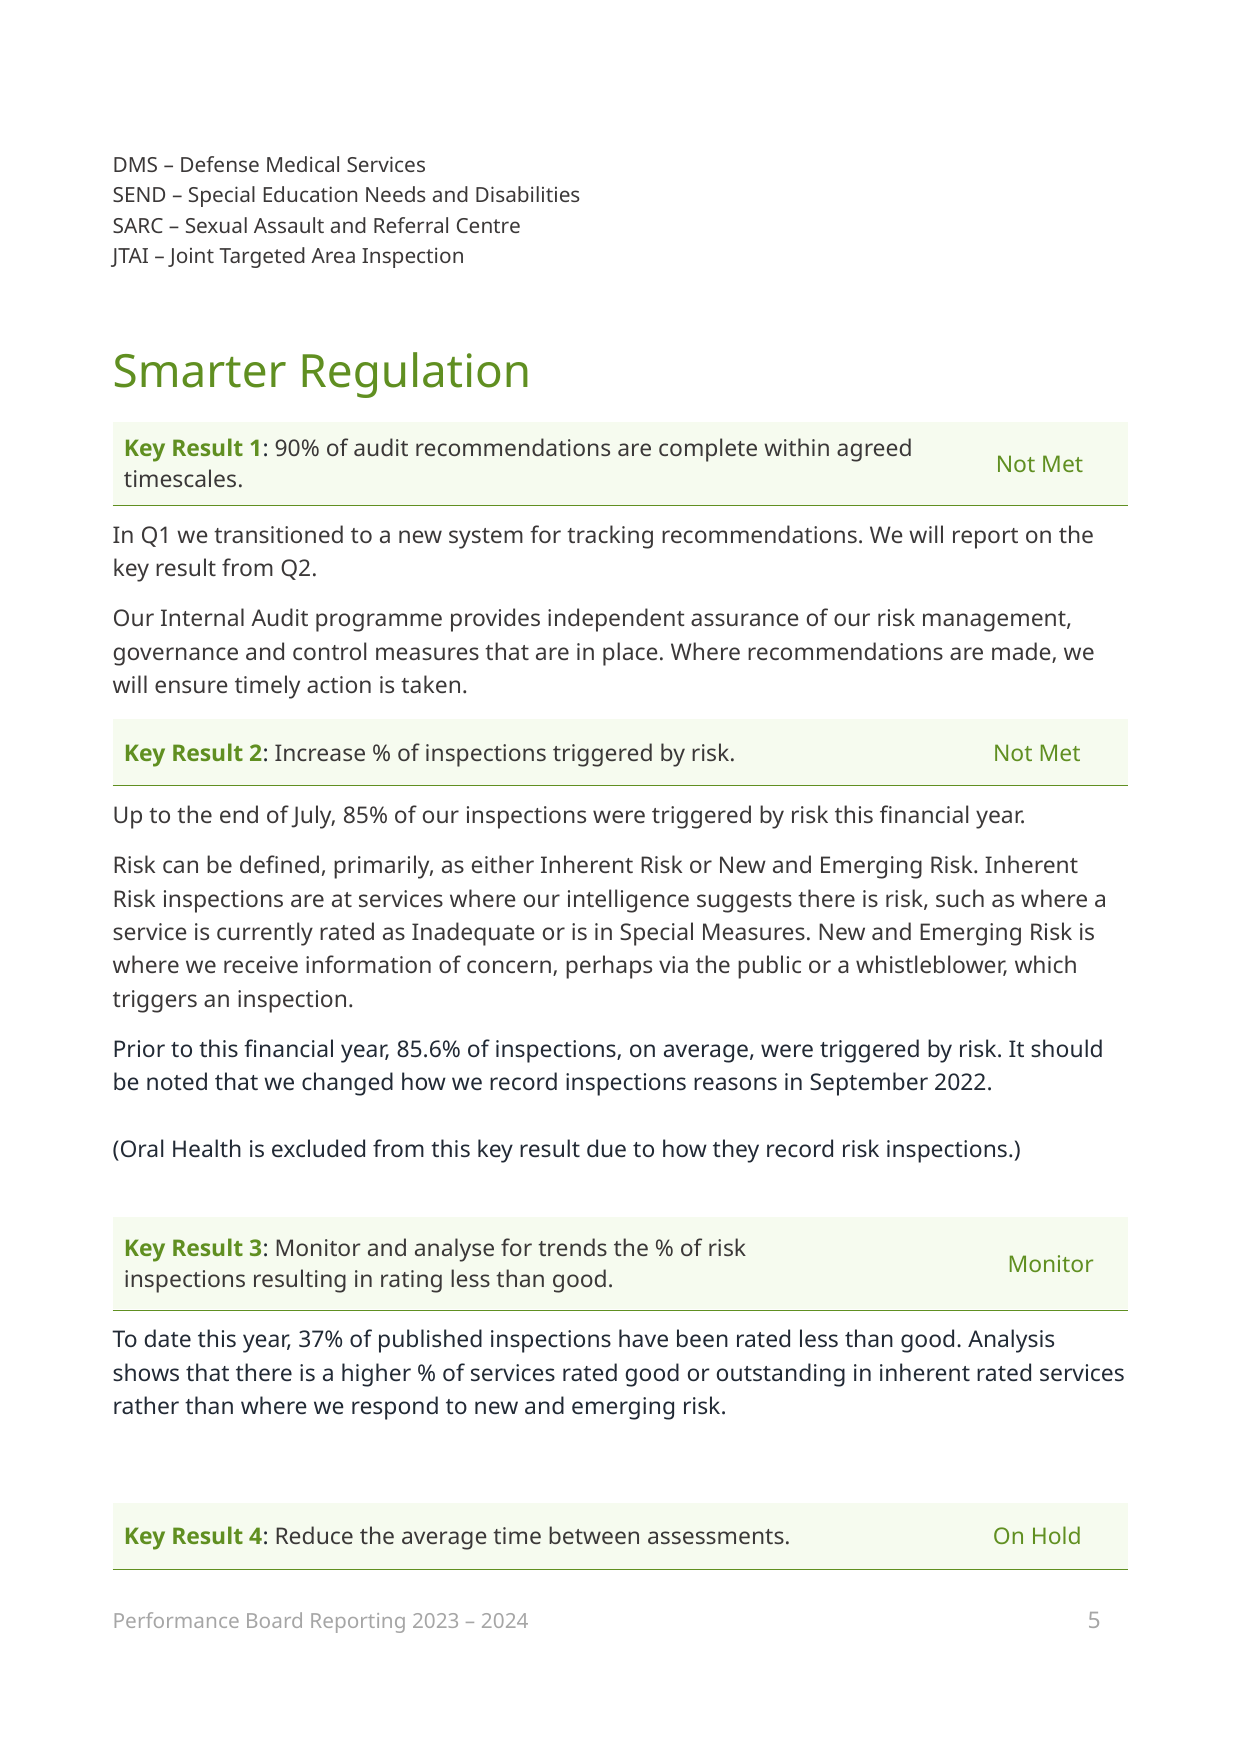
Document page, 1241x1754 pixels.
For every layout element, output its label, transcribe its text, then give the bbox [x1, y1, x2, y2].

text Smarter Regulation [112, 338, 1128, 401]
text Our Internal Audit programme provides independent assurance of our risk management, governance and control measures that are in place. Where recommendations are made, we will ensure timely action is taken. [112, 602, 1128, 700]
list To date this year, 37% of published inspections have been rated less than good. Analysis shows that there is a higher % of services rated good or outstanding in inherent rated services rather than where we respond to new and emerging risk. [112, 1323, 1128, 1421]
text DMS – Defense Medical Services SEND – Special Education Needs and Disabilities SARC – Sexual Assault and Referral Centre JTAI – Joint Targeted Area Inspection [112, 150, 1128, 270]
table_header Key Result 4: Reduce the average time between assessments. [113, 1503, 947, 1569]
table_header [819, 1217, 973, 1309]
table_header Not Met [951, 422, 1128, 505]
list Prior to this financial year, 85.6% of inspections, on average, were triggered by risk. It should be noted that we changed how we record inspections reasons in September 2022. [112, 1033, 1128, 1098]
table_header Not Met [945, 719, 1128, 785]
table_header Monitor [973, 1217, 1128, 1309]
text Up to the end of July, 85% of our inspections were triggered by risk this financial year. [112, 799, 1128, 830]
table_header Key Result 1: 90% of audit recommendations are complete within agreed timescales. [113, 422, 951, 505]
table_header Key Result 3: Monitor and analyse for trends the % of risk inspections resulting in rating less than good. [113, 1217, 819, 1309]
text Risk can be defined, primarily, as either Inherent Risk or New and Emerging Risk. Inherent Risk inspections are at services where our intelligence suggests there is risk, such as where a service is currently rated as Inadequate or is in Special Measures. New and Emerging Risk is where we receive information of concern, perhaps via the public or a whistleblower, which triggers an inspection. [112, 849, 1128, 1014]
table_header Key Result 2: Increase % of inspections triggered by risk. [113, 719, 945, 785]
text In Q1 we transitioned to a new system for tracking recommendations. We will report on the key result from Q2. [112, 519, 1128, 583]
list (Oral Health is excluded from this key result due to how they record risk inspections.) [112, 1133, 1128, 1164]
table_header On Hold [947, 1503, 1128, 1569]
